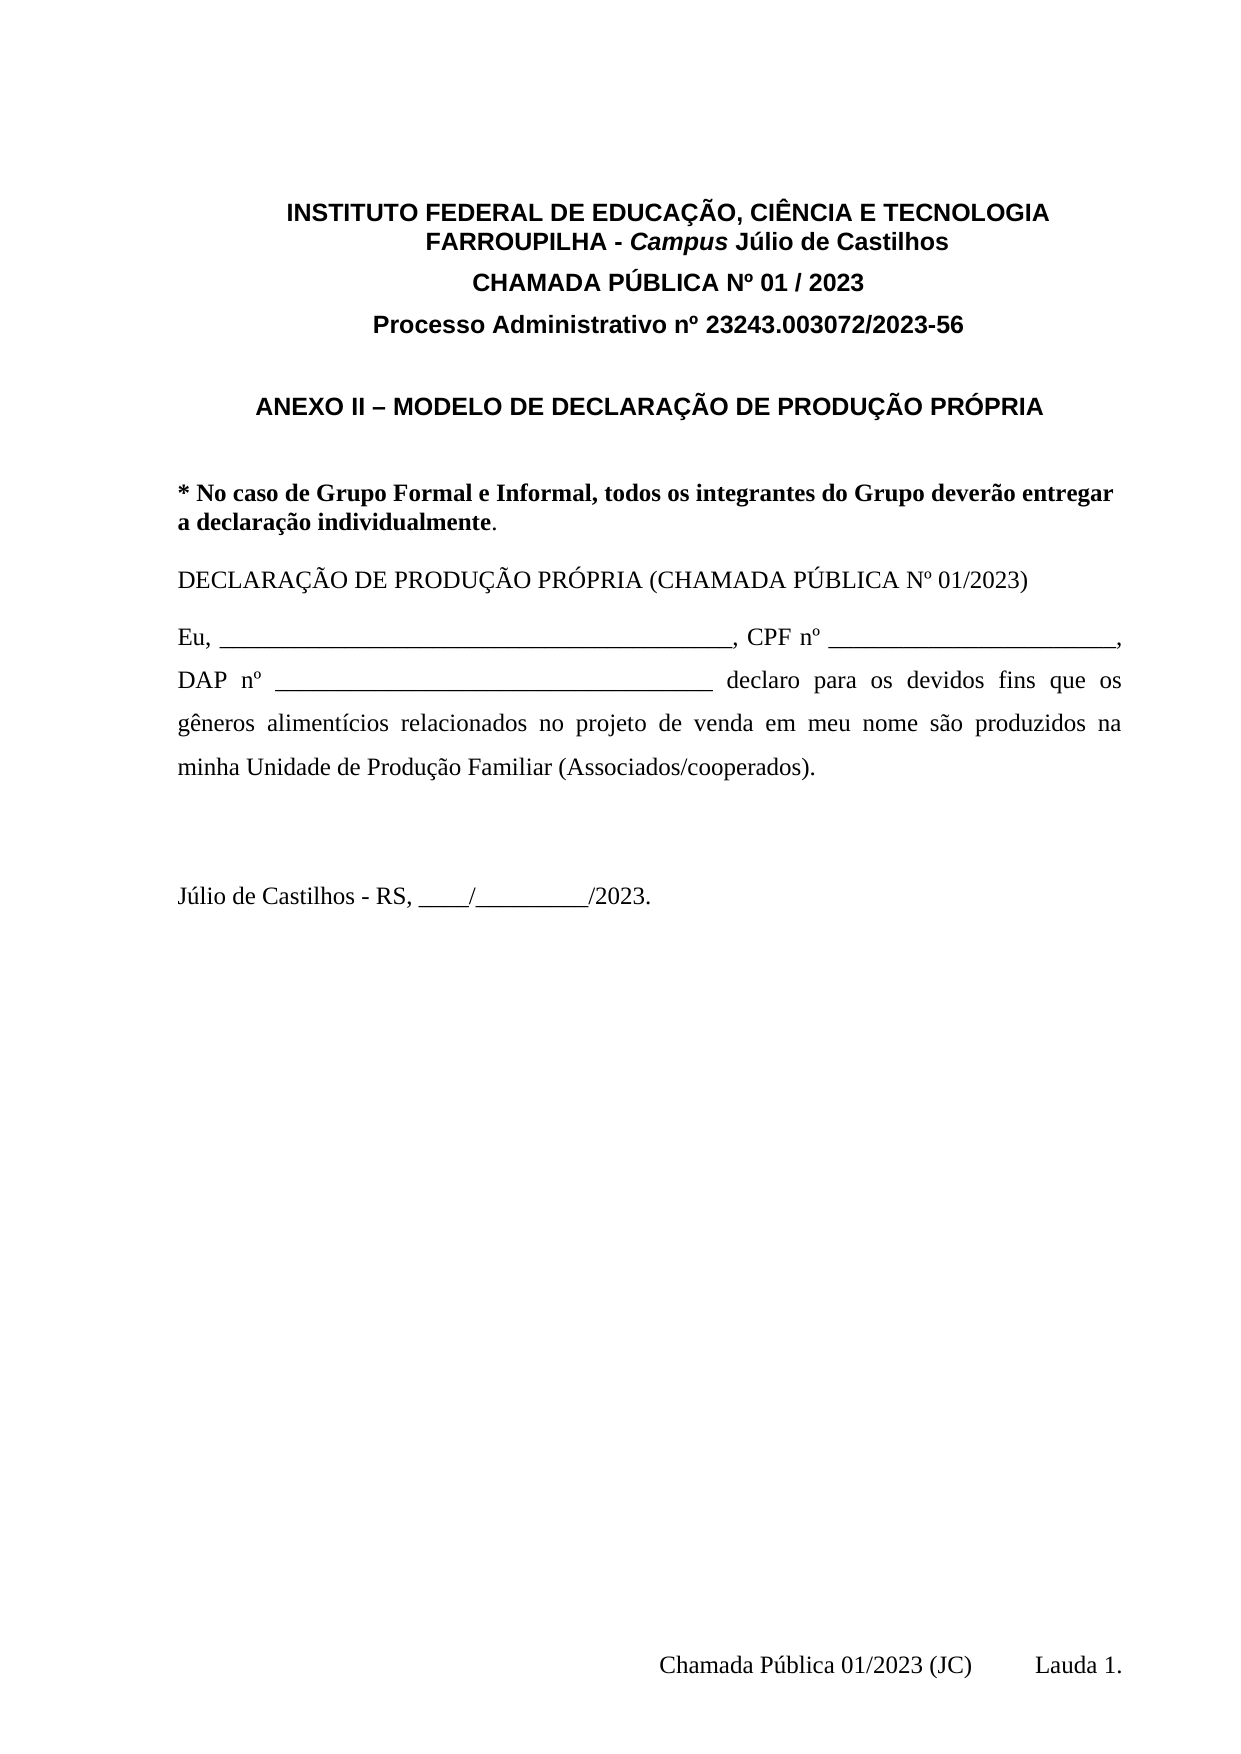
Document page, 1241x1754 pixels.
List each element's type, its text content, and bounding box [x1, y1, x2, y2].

text ANEXO II – MODELO DE DECLARAÇÃO DE PRODUÇÃO PRÓPRIA [177, 392, 1122, 421]
text DECLARAÇÃO DE PRODUÇÃO PRÓPRIA (CHAMADA PÚBLICA Nº 01/2023) [177, 565, 1122, 593]
text CHAMADA PÚBLICA Nº 01 / 2023 [215, 268, 1122, 297]
text * No caso de Grupo Formal e Informal, todos os integrantes do Grupo deverão entregar a declaração individualmente. [177, 478, 1122, 536]
text Eu, _________________________________________, CPF nº _______________________, DAP nº ___________________________________ declaro para os devidos fins que os gêneros alimentícios relacionados no projeto de venda em meu nome são produzidos na minha Unidade de Produção Familiar (Associados/cooperados). [177, 622, 1122, 780]
text Processo Administrativo nº 23243.003072/2023-56 [215, 310, 1122, 338]
text INSTITUTO FEDERAL DE EDUCAÇÃO, CIÊNCIA E TECNOLOGIA FARROUPILHA - Campus Júlio de Castilhos [215, 198, 1122, 256]
text Júlio de Castilhos - RS, ____/_________/2023. [177, 881, 1122, 910]
